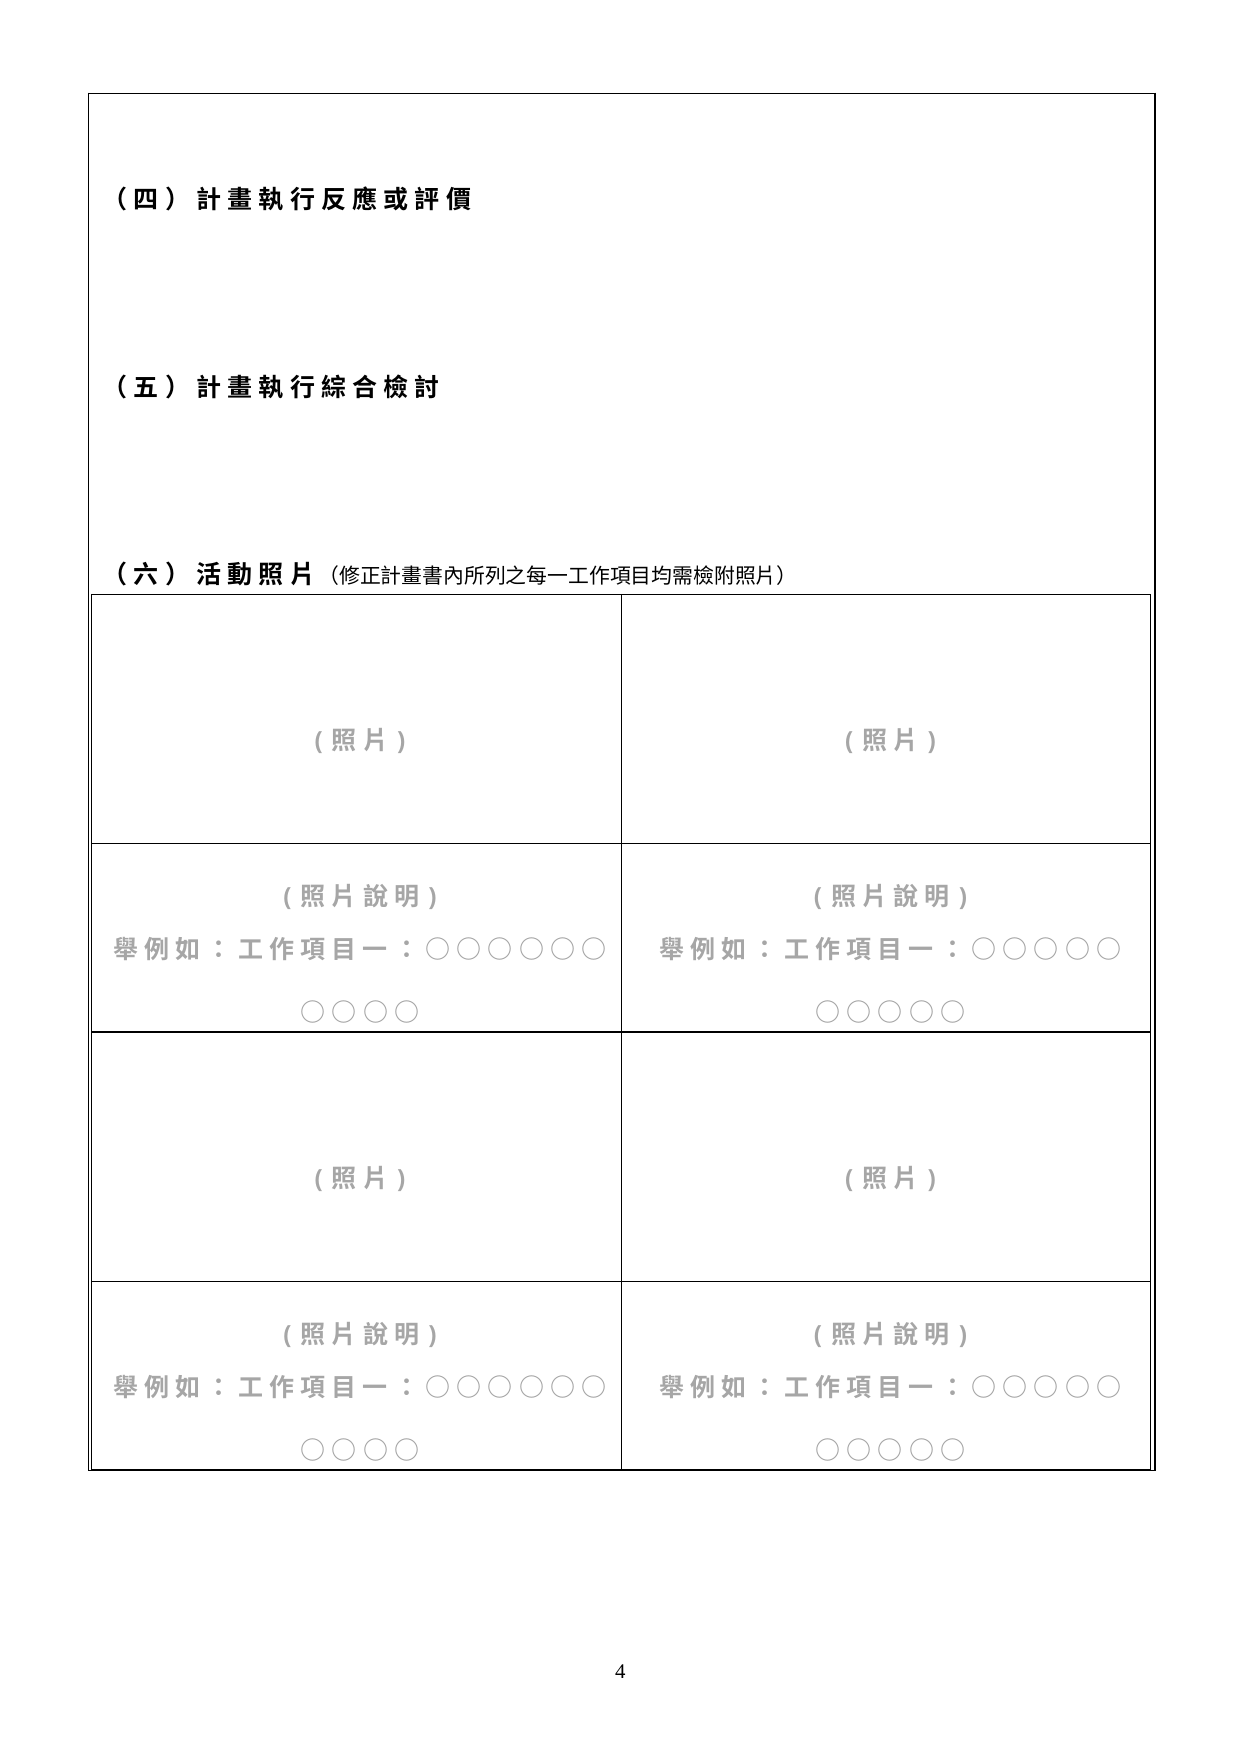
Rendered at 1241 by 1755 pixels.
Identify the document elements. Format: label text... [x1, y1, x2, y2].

table_header (照片) [92, 595, 621, 843]
table_cell (照片說明) 舉例如：工作項目一：○○○○○○○○○○ [92, 844, 621, 1031]
table_cell (照片說明) 舉例如：工作項目一：○○○○○○○○○○ [622, 844, 1150, 1031]
table_cell (照片說明) 舉例如：工作項目一：○○○○○○○○○○ [92, 1282, 621, 1469]
table_cell (照片) [622, 1033, 1150, 1281]
table_header (照片) [622, 595, 1150, 843]
table_header （四）計畫執行反應或評價 （五）計畫執行綜合檢討 （六）活動照片（修正計畫書內所列之每一工作項目均需檢附照片） [89, 94, 1154, 1470]
table_cell (照片) [92, 1033, 621, 1281]
table_cell (照片說明) 舉例如：工作項目一：○○○○○○○○○○ [622, 1282, 1150, 1469]
